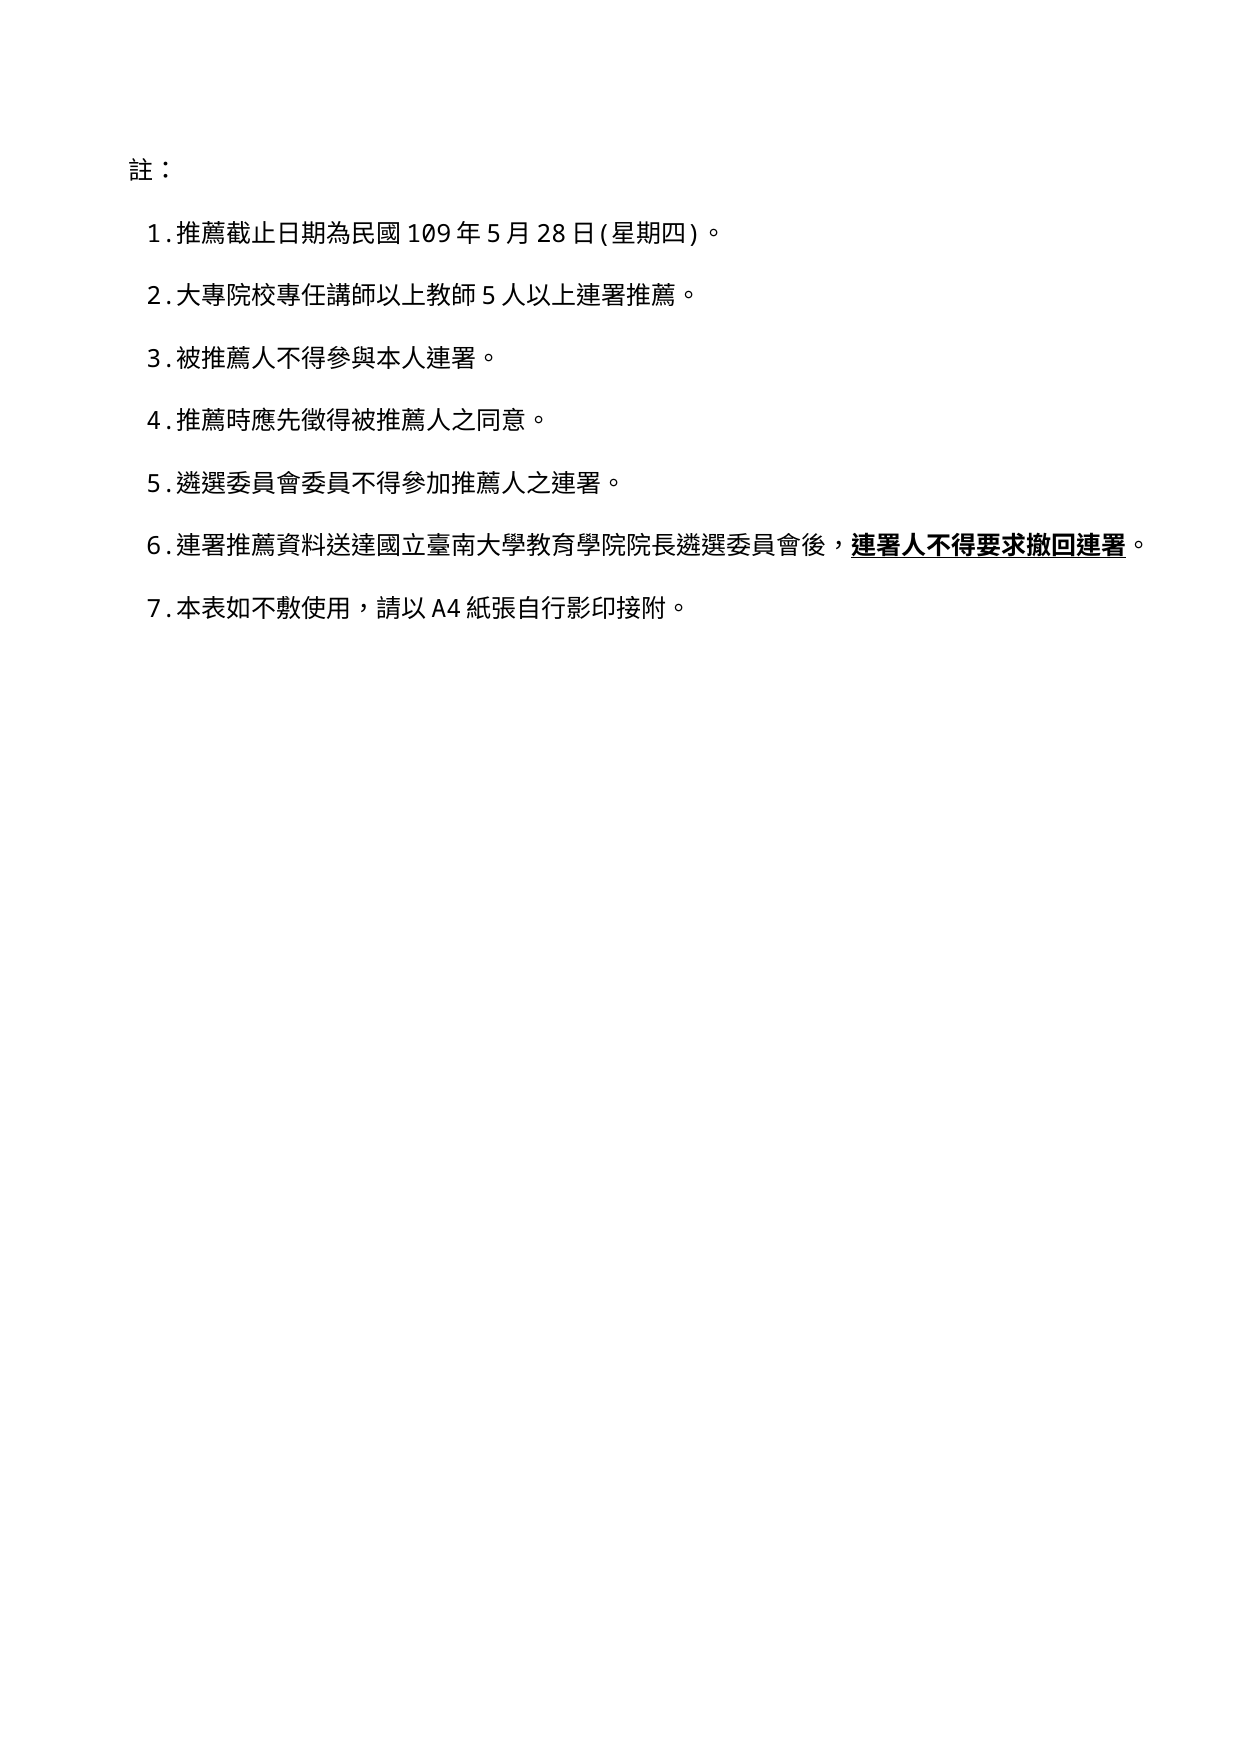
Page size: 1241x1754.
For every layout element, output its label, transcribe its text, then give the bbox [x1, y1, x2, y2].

text 3.被推薦人不得參與本人連署。 [131, 314, 1135, 377]
text 5.遴選委員會委員不得參加推薦人之連署。 [131, 439, 1135, 502]
text 4.推薦時應先徵得被推薦人之同意。 [131, 377, 1135, 439]
text 2.大專院校專任講師以上教師5人以上連署推薦。 [131, 252, 1135, 314]
text 7.本表如不敷使用，請以A4紙張自行影印接附。 [146, 564, 1135, 627]
text 1.推薦截止日期為民國109年5月28日(星期四)。 [131, 189, 1135, 252]
text 6.連署推薦資料送達國立臺南大學教育學院院長遴選委員會後，連署人不得要求撤回連署。 [146, 502, 1135, 564]
text 註： [128, 127, 1135, 189]
